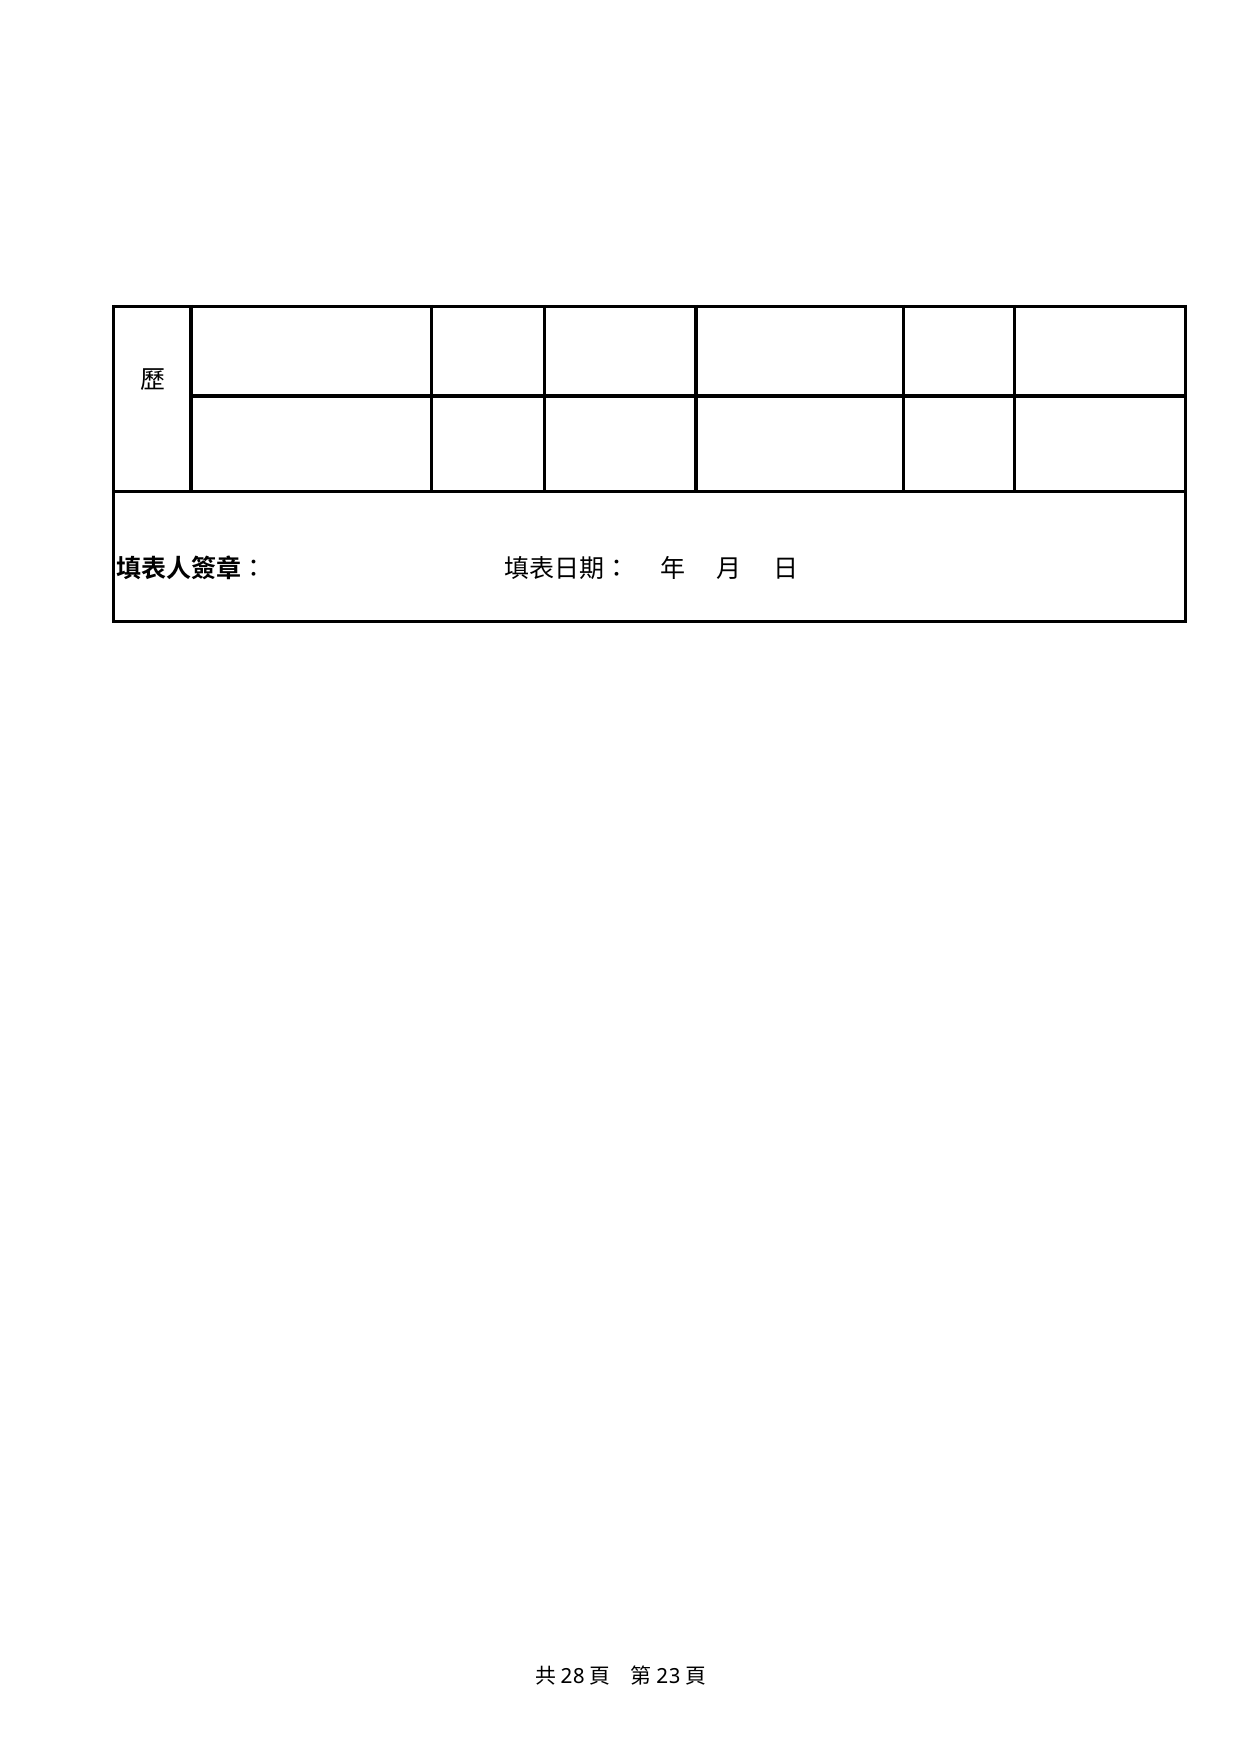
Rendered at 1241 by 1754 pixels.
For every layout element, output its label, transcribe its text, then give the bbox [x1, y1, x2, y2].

table_cell [193, 398, 430, 490]
table_cell 歷 [115, 308, 189, 490]
table_cell [193, 308, 430, 394]
table_cell [433, 308, 543, 394]
table_cell [905, 398, 1013, 490]
table_cell [546, 308, 694, 394]
table_cell 填表人簽章： 填表日期： 年 月 日 [115, 493, 1184, 620]
table_cell [1073, 623, 1186, 685]
table_cell [698, 308, 902, 394]
table_cell [114, 623, 141, 685]
table_cell [698, 398, 902, 490]
table_cell [546, 398, 694, 490]
table_cell [433, 398, 543, 490]
table_cell [141, 623, 1072, 685]
table_cell [1016, 308, 1184, 394]
table_cell [905, 308, 1013, 394]
table_cell [1016, 398, 1184, 490]
